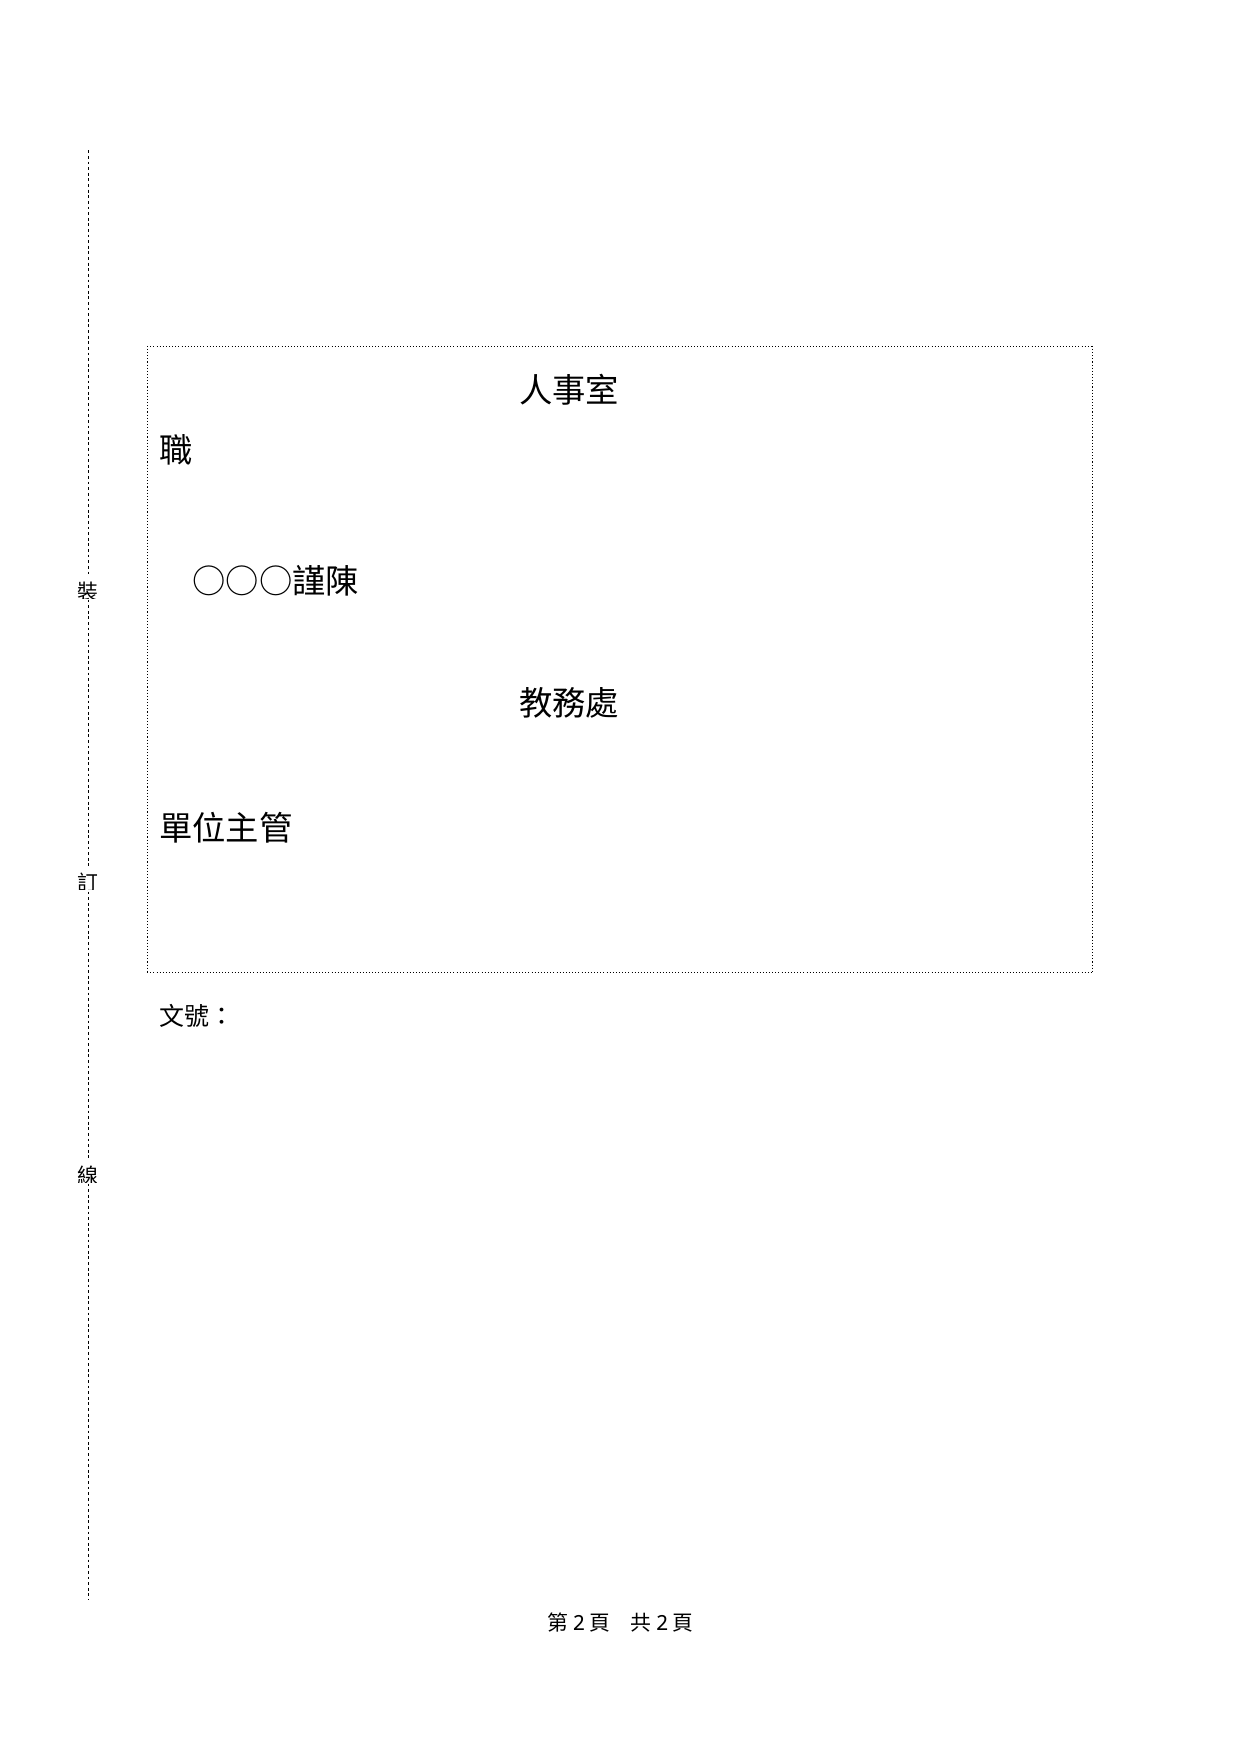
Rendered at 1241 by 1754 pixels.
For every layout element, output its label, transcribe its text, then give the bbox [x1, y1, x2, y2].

table_cell 文號： [148, 972, 1092, 1035]
table_cell 人事室 職○○○謹陳 教務處 單位主管 [148, 346, 1092, 972]
